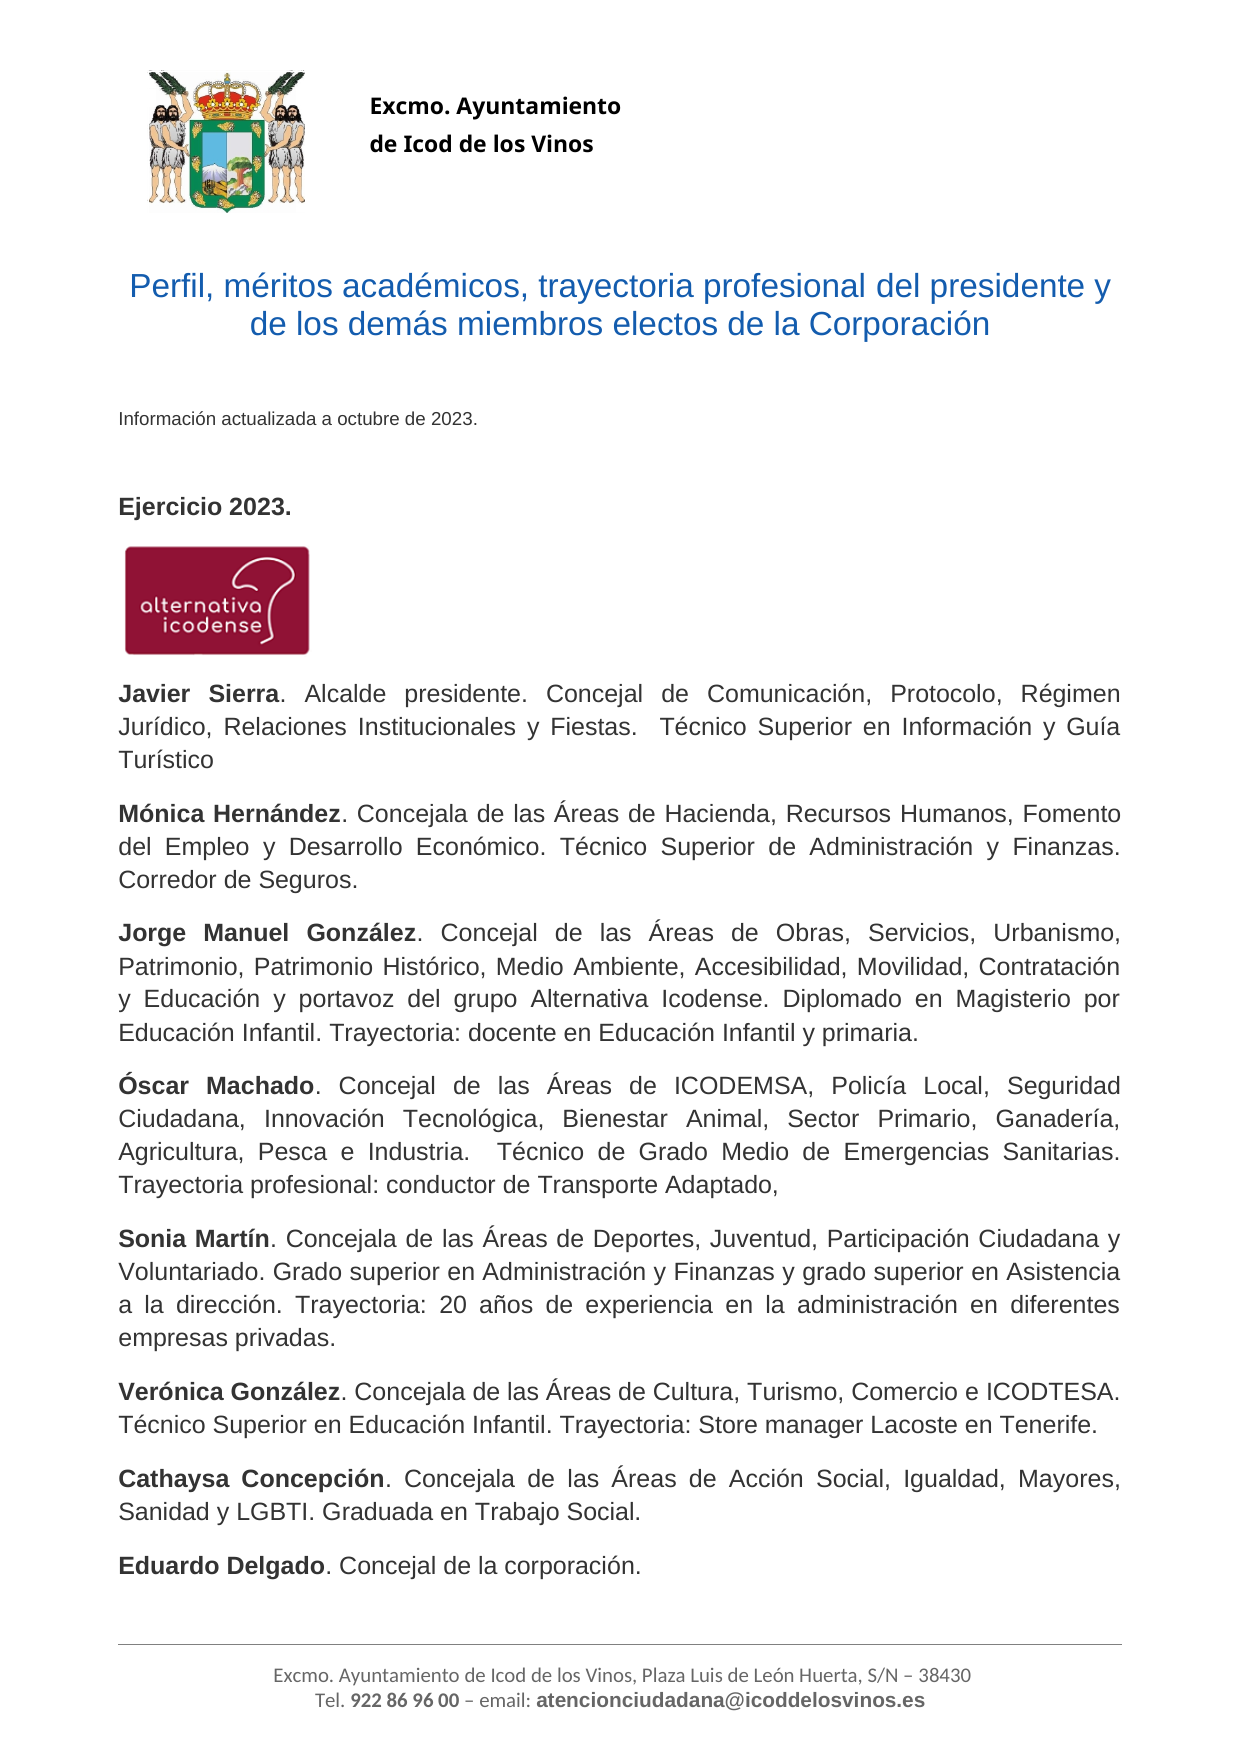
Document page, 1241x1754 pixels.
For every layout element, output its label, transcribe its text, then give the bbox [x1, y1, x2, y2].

text Mónica Hernández. Concejala de las Áreas de Hacienda, Recursos Humanos, Fomento del Empleo y Desarrollo Económico. Técnico Superior de Administración y Finanzas. Corredor de Seguros. [118, 798, 1122, 893]
text Jorge Manuel González. Concejal de las Áreas de Obras, Servicios, Urbanismo, Patrimonio, Patrimonio Histórico, Medio Ambiente, Accesibilidad, Movilidad, Contratación y Educación y portavoz del grupo Alternativa Icodense. Diplomado en Magisterio por Educación Infantil. Trayectoria: docente en Educación Infantil y primaria. [118, 918, 1122, 1046]
text Sonia Martín. Concejala de las Áreas de Deportes, Juventud, Participación Ciudadana y Voluntariado. Grado superior en Administración y Finanzas y grado superior en Asistencia a la dirección. Trayectoria: 20 años de experiencia en la administración en diferentes empresas privadas. [118, 1224, 1122, 1352]
text Eduardo Delgado. Concejal de la corporación. [118, 1551, 1122, 1580]
text Cathaysa Concepción. Concejala de las Áreas de Acción Social, Igualdad, Mayores, Sanidad y LGBTI. Graduada en Trabajo Social. [118, 1464, 1122, 1526]
text Óscar Machado. Concejal de las Áreas de ICODEMSA, Policía Local, Seguridad Ciudadana, Innovación Tecnológica, Bienestar Animal, Sector Primario, Ganadería, Agricultura, Pesca e Industria. Técnico de Grado Medio de Emergencias Sanitarias. Trayectoria profesional: conductor de Transporte Adaptado, [118, 1071, 1122, 1199]
picture [149, 72, 305, 213]
picture [118, 541, 314, 658]
text Verónica González. Concejala de las Áreas de Cultura, Turismo, Comercio e ICODTESA. Técnico Superior en Educación Infantil. Trayectoria: Store manager Lacoste en Tenerife. [118, 1377, 1122, 1439]
text Ejercicio 2023. [118, 492, 1122, 521]
text Javier Sierra. Alcalde presidente. Concejal de Comunicación, Protocolo, Régimen Jurídico, Relaciones Institucionales y Fiestas. Técnico Superior en Información y Guía Turístico [118, 679, 1122, 773]
text Perfil, méritos académicos, trayectoria profesional del presidente y de los demás miembros electos de la Corporación [118, 266, 1122, 343]
text Información actualizada a octubre de 2023. [118, 407, 1122, 429]
